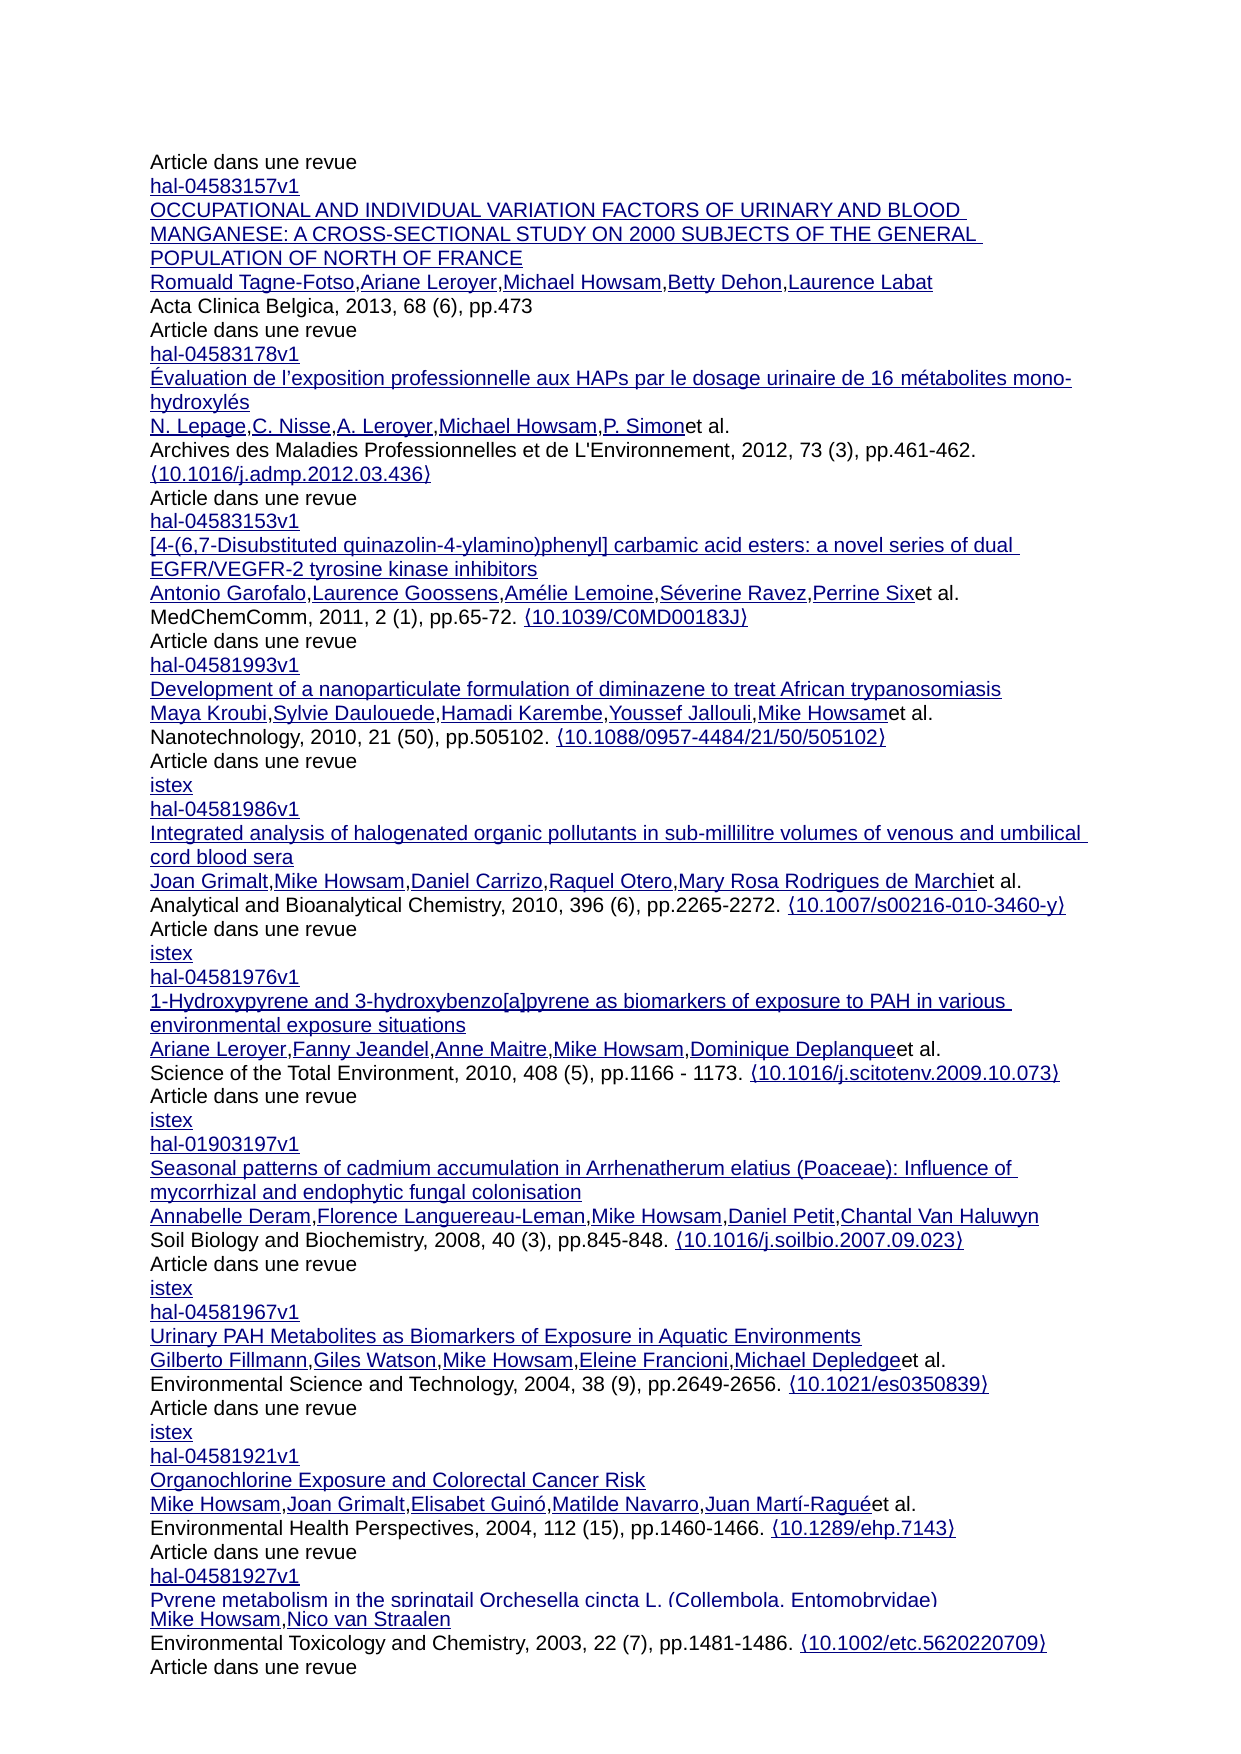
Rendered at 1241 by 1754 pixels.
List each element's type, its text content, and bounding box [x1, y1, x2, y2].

table_cell Urinary PAH Metabolites as Biomarkers of Exposure in Aquatic Environments Gilberto Fillmann,Giles Watson,Mike Howsam,Eleine Francioni,Michael Depledgeet al. Environmental Science and Technology, 2004, 38 (9), pp.2649-2656. ⟨10.1021/es0350839⟩ Article dans une revue istex hal-04581921v1 [150, 1324, 1090, 1468]
table_cell Development of a nanoparticulate formulation of diminazene to treat African trypanosomiasis Maya Kroubi,Sylvie Daulouede,Hamadi Karembe,Youssef Jallouli,Mike Howsamet al. Nanotechnology, 2010, 21 (50), pp.505102. ⟨10.1088/0957-4484/21/50/505102⟩ Article dans une revue istex hal-04581986v1 [150, 677, 1090, 821]
table_cell Article dans une revue hal-04583157v1 [150, 150, 1090, 198]
table_cell Integrated analysis of halogenated organic pollutants in sub-millilitre volumes of venous and umbilical cord blood sera Joan Grimalt,Mike Howsam,Daniel Carrizo,Raquel Otero,Mary Rosa Rodrigues de Marchiet al. Analytical and Bioanalytical Chemistry, 2010, 396 (6), pp.2265-2272. ⟨10.1007/s00216-010-3460-y⟩ Article dans une revue istex hal-04581976v1 [150, 821, 1090, 988]
table_cell Évaluation de l’exposition professionnelle aux HAPs par le dosage urinaire de 16 métabolites mono-hydroxylés N. Lepage,C. Nisse,A. Leroyer,Michael Howsam,P. Simonet al. Archives des Maladies Professionnelles et de L'Environnement, 2012, 73 (3), pp.461-462. ⟨10.1016/j.admp.2012.03.436⟩ Article dans une revue hal-04583153v1 [150, 366, 1090, 533]
table_cell [4-(6,7-Disubstituted quinazolin-4-ylamino)phenyl] carbamic acid esters: a novel series of dual EGFR/VEGFR-2 tyrosine kinase inhibitors Antonio Garofalo,Laurence Goossens,Amélie Lemoine,Séverine Ravez,Perrine Sixet al. MedChemComm, 2011, 2 (1), pp.65-72. ⟨10.1039/C0MD00183J⟩ Article dans une revue hal-04581993v1 [150, 533, 1090, 677]
table_cell Organochlorine Exposure and Colorectal Cancer Risk Mike Howsam,Joan Grimalt,Elisabet Guinó,Matilde Navarro,Juan Martí-Raguéet al. Environmental Health Perspectives, 2004, 112 (15), pp.1460-1466. ⟨10.1289/ehp.7143⟩ Article dans une revue hal-04581927v1 [150, 1468, 1090, 1587]
table_cell OCCUPATIONAL AND INDIVIDUAL VARIATION FACTORS OF URINARY AND BLOOD MANGANESE: A CROSS-SECTIONAL STUDY ON 2000 SUBJECTS OF THE GENERAL POPULATION OF NORTH OF FRANCE Romuald Tagne-Fotso,Ariane Leroyer,Michael Howsam,Betty Dehon,Laurence Labat Acta Clinica Belgica, 2013, 68 (6), pp.473 Article dans une revue hal-04583178v1 [150, 198, 1090, 366]
table_cell Pyrene metabolism in the springtail Orchesella cincta L. (Collembola, Entomobryidae) Mike Howsam,Nico van Straalen Environmental Toxicology and Chemistry, 2003, 22 (7), pp.1481-1486. ⟨10.1002/etc.5620220709⟩ Article dans une revue [150, 1588, 1090, 1679]
table_cell Seasonal patterns of cadmium accumulation in Arrhenatherum elatius (Poaceae): Influence of mycorrhizal and endophytic fungal colonisation Annabelle Deram,Florence Languereau-Leman,Mike Howsam,Daniel Petit,Chantal Van Haluwyn Soil Biology and Biochemistry, 2008, 40 (3), pp.845-848. ⟨10.1016/j.soilbio.2007.09.023⟩ Article dans une revue istex hal-04581967v1 [150, 1156, 1090, 1324]
table_cell 1-Hydroxypyrene and 3-hydroxybenzo[a]pyrene as biomarkers of exposure to PAH in various environmental exposure situations Ariane Leroyer,Fanny Jeandel,Anne Maitre,Mike Howsam,Dominique Deplanqueet al. Science of the Total Environment, 2010, 408 (5), pp.1166 - 1173. ⟨10.1016/j.scitotenv.2009.10.073⟩ Article dans une revue istex hal-01903197v1 [150, 989, 1090, 1156]
